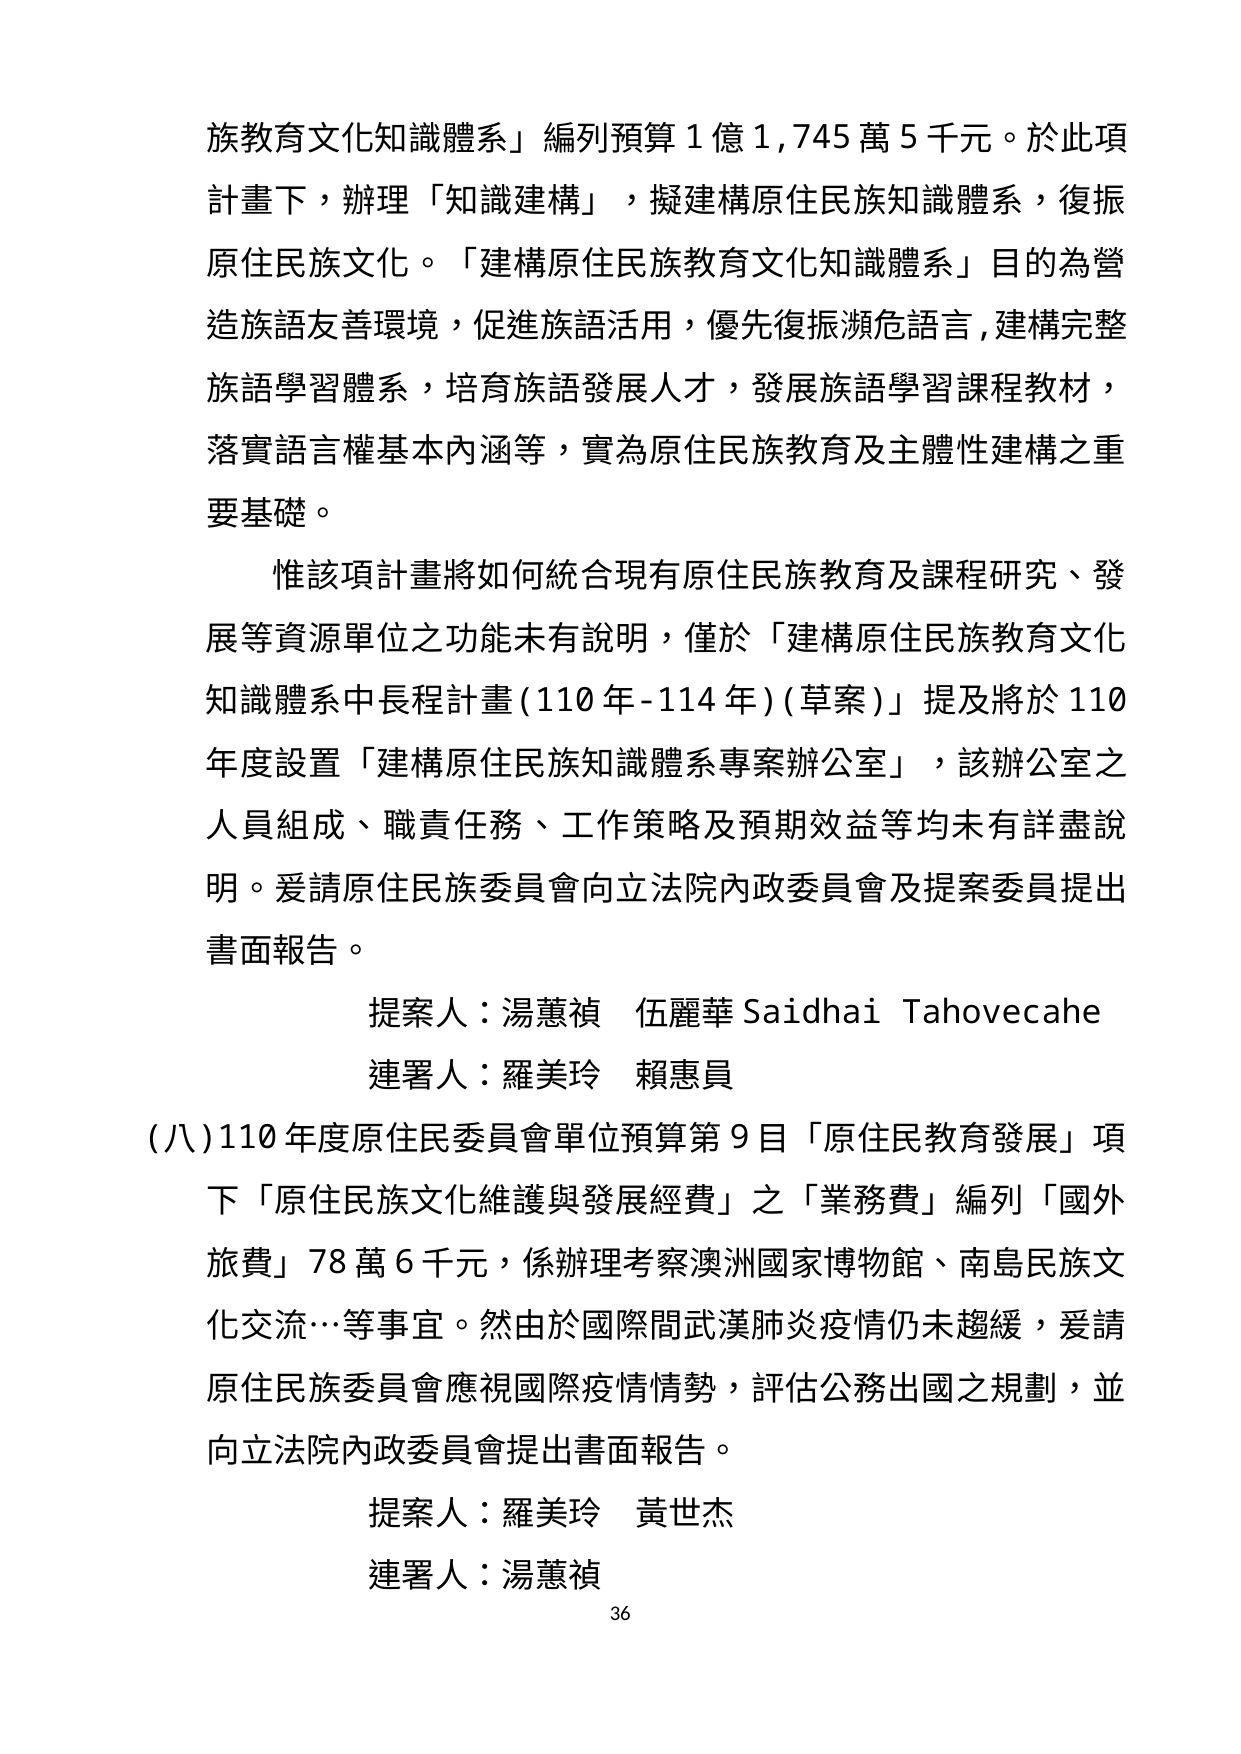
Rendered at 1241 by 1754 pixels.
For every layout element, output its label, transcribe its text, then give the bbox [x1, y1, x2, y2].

text 提案人：湯蕙禎 伍麗華Saidhai Tahovecahe [368, 969, 1127, 1032]
text 連署人：湯蕙禎 [368, 1532, 1127, 1594]
text 惟該項計畫將如何統合現有原住民族教育及課程研究、發展等資源單位之功能未有說明，僅於「建構原住民族教育文化知識體系中長程計畫(110年-114年)(草案)」提及將於110年度設置「建構原住民族知識體系專案辦公室」，該辦公室之人員組成、職責任務、工作策略及預期效益等均未有詳盡說明。爰請原住民族委員會向立法院內政委員會及提案委員提出書面報告。 [206, 532, 1127, 969]
text (八)110年度原住民委員會單位預算第9目「原住民教育發展」項下「原住民族文化維護與發展經費」之「業務費」編列「國外旅費」78萬6千元，係辦理考察澳洲國家博物館、南島民族文化交流…等事宜。然由於國際間武漢肺炎疫情仍未趨緩，爰請原住民族委員會應視國際疫情情勢，評估公務出國之規劃，並向立法院內政委員會提出書面報告。 [143, 1094, 1127, 1469]
text 族教育文化知識體系」編列預算1億1,745萬5千元。於此項計畫下，辦理「知識建構」，擬建構原住民族知識體系，復振原住民族文化。「建構原住民族教育文化知識體系」目的為營造族語友善環境，促進族語活用，優先復振瀕危語言,建構完整族語學習體系，培育族語發展人才，發展族語學習課程教材，落實語言權基本內涵等，實為原住民族教育及主體性建構之重要基礎。 [143, 94, 1127, 532]
text 提案人：羅美玲 黃世杰 [368, 1469, 1127, 1532]
text 連署人：羅美玲 賴惠員 [368, 1032, 1127, 1094]
